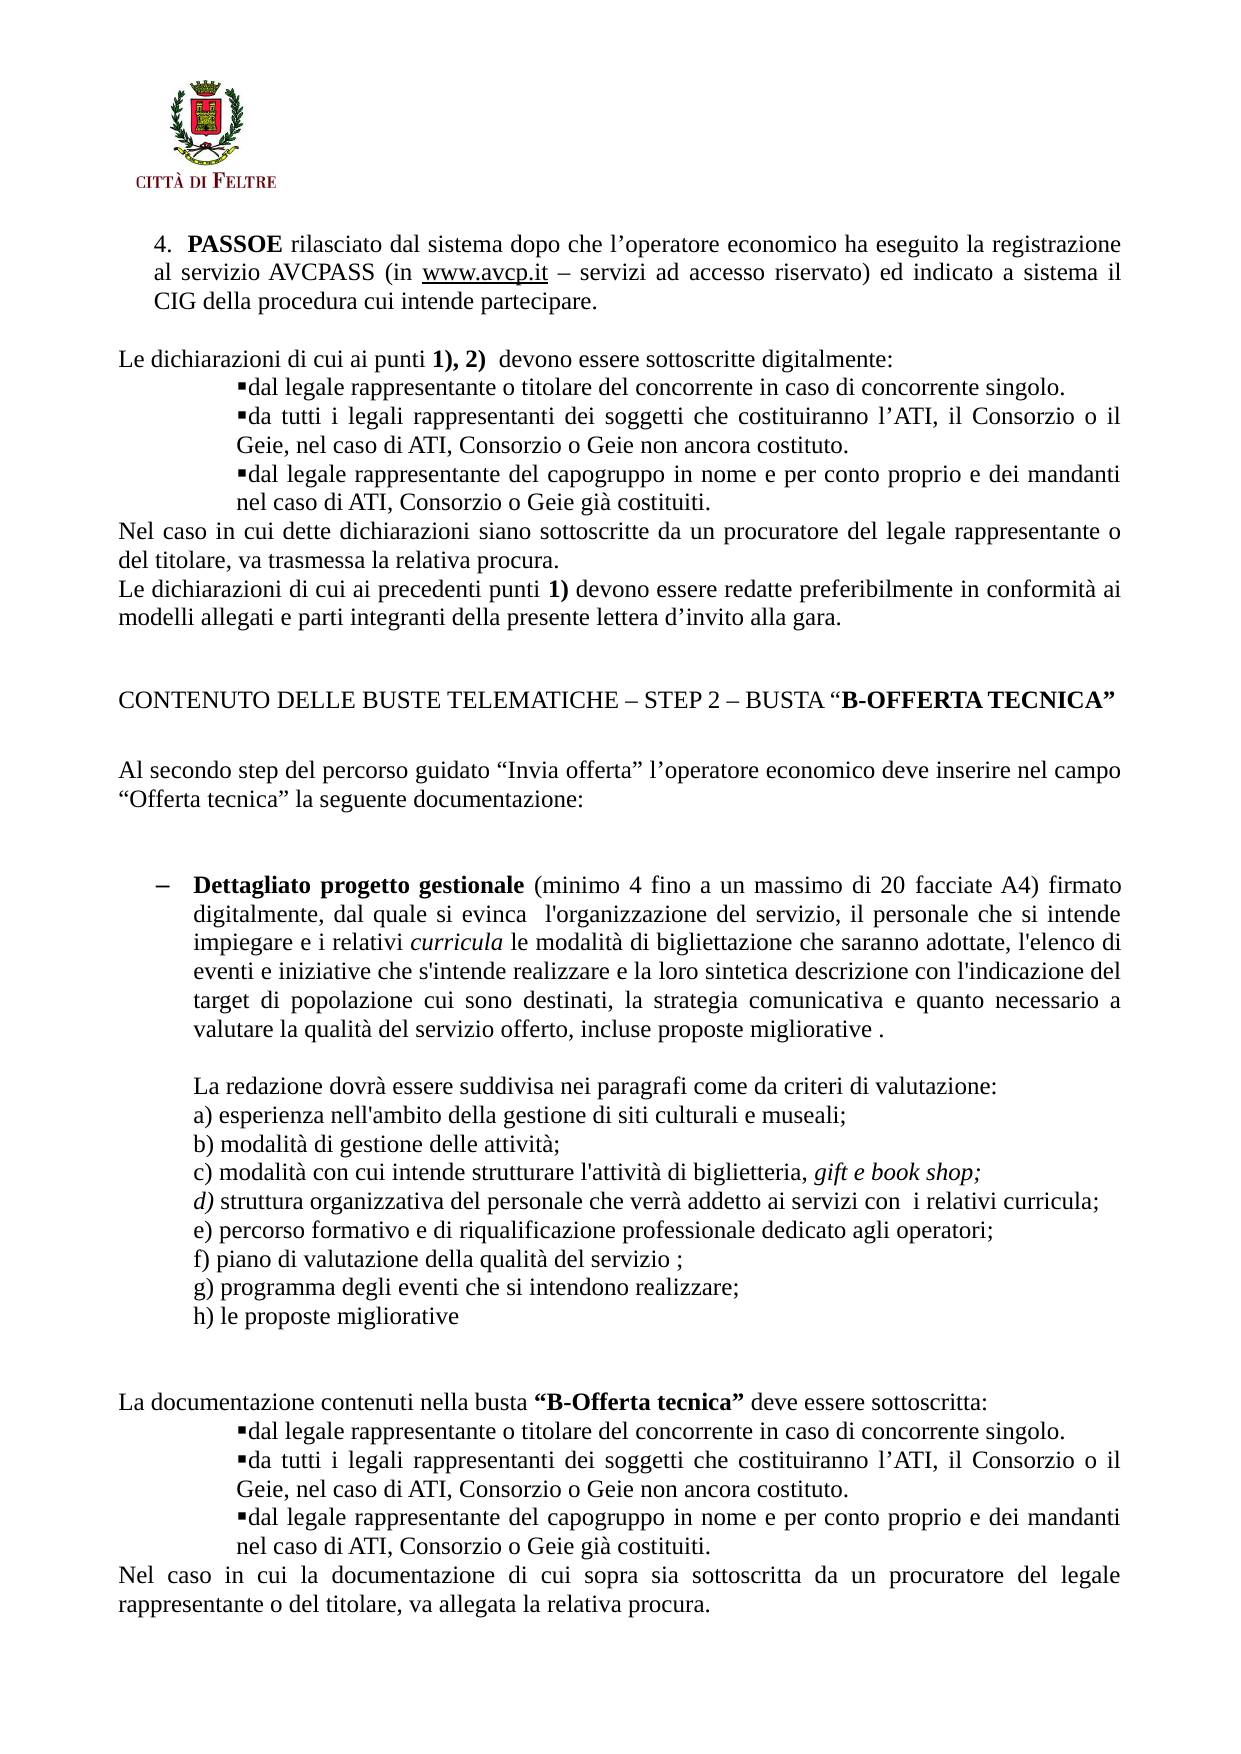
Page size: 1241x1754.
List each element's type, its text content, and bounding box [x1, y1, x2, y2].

list d) struttura organizzativa del personale che verrà addetto ai servizi con i relativi curricula; [156, 1186, 1122, 1215]
list 4. PASSOE rilasciato dal sistema dopo che l’operatore economico ha eseguito la registrazione al servizio AVCPASS (in www.avcp.it – servizi ad accesso riservato) ed indicato a sistema il CIG della procedura cui intende partecipare. [118, 229, 1122, 315]
text Le dichiarazioni di cui ai precedenti punti 1) devono essere redatte preferibilmente in conformità ai modelli allegati e parti integranti della presente lettera d’invito alla gara. [118, 574, 1122, 631]
text Le dichiarazioni di cui ai punti 1), 2) devono essere sottoscritte digitalmente: [118, 344, 1122, 372]
text La documentazione contenuti nella busta “B-Offerta tecnica” deve essere sottoscritta: [118, 1387, 1122, 1416]
list dal legale rappresentante del capogruppo in nome e per conto proprio e dei mandanti nel caso di ATI, Consorzio o Geie già costituiti. [177, 459, 1122, 516]
list dal legale rappresentante o titolare del concorrente in caso di concorrente singolo. [177, 372, 1122, 401]
list a) esperienza nell'ambito della gestione di siti culturali e museali; [156, 1100, 1122, 1129]
list La redazione dovrà essere suddivisa nei paragrafi come da criteri di valutazione: [156, 1071, 1122, 1100]
list g) programma degli eventi che si intendono realizzare; [156, 1272, 1122, 1301]
list h) le proposte migliorative [156, 1301, 1122, 1330]
text CONTENUTO DELLE BUSTE TELEMATICHE – STEP 2 – BUSTA “B-OFFERTA TECNICA” [118, 685, 1122, 714]
list da tutti i legali rappresentanti dei soggetti che costituiranno l’ATI, il Consorzio o il Geie, nel caso di ATI, Consorzio o Geie non ancora costituto. [177, 401, 1122, 459]
picture [136, 80, 276, 188]
list e) percorso formativo e di riqualificazione professionale dedicato agli operatori; [156, 1215, 1122, 1244]
list b) modalità di gestione delle attività; [156, 1129, 1122, 1157]
list da tutti i legali rappresentanti dei soggetti che costituiranno l’ATI, il Consorzio o il Geie, nel caso di ATI, Consorzio o Geie non ancora costituto. [177, 1445, 1122, 1502]
list Dettagliato progetto gestionale (minimo 4 fino a un massimo di 20 facciate A4) firmato digitalmente, dal quale si evinca l'organizzazione del servizio, il personale che si intende impiegare e i relativi curricula le modalità di bigliettazione che saranno adottate, l'elenco di eventi e iniziative che s'intende realizzare e la loro sintetica descrizione con l'indicazione del target di popolazione cui sono destinati, la strategia comunicativa e quanto necessario a valutare la qualità del servizio offerto, incluse proposte migliorative . [156, 870, 1122, 1042]
list dal legale rappresentante o titolare del concorrente in caso di concorrente singolo. [177, 1416, 1122, 1445]
list dal legale rappresentante del capogruppo in nome e per conto proprio e dei mandanti nel caso di ATI, Consorzio o Geie già costituiti. [177, 1502, 1122, 1560]
text Nel caso in cui la documentazione di cui sopra sia sottoscritta da un procuratore del legale rappresentante o del titolare, va allegata la relativa procura. [118, 1560, 1122, 1617]
text Nel caso in cui dette dichiarazioni siano sottoscritte da un procuratore del legale rappresentante o del titolare, va trasmessa la relativa procura. [118, 516, 1122, 574]
list f) piano di valutazione della qualità del servizio ; [156, 1244, 1122, 1272]
text Al secondo step del percorso guidato “Invia offerta” l’operatore economico deve inserire nel campo “Offerta tecnica” la seguente documentazione: [118, 755, 1122, 812]
list c) modalità con cui intende strutturare l'attività di biglietteria, gift e book shop; [156, 1157, 1122, 1186]
